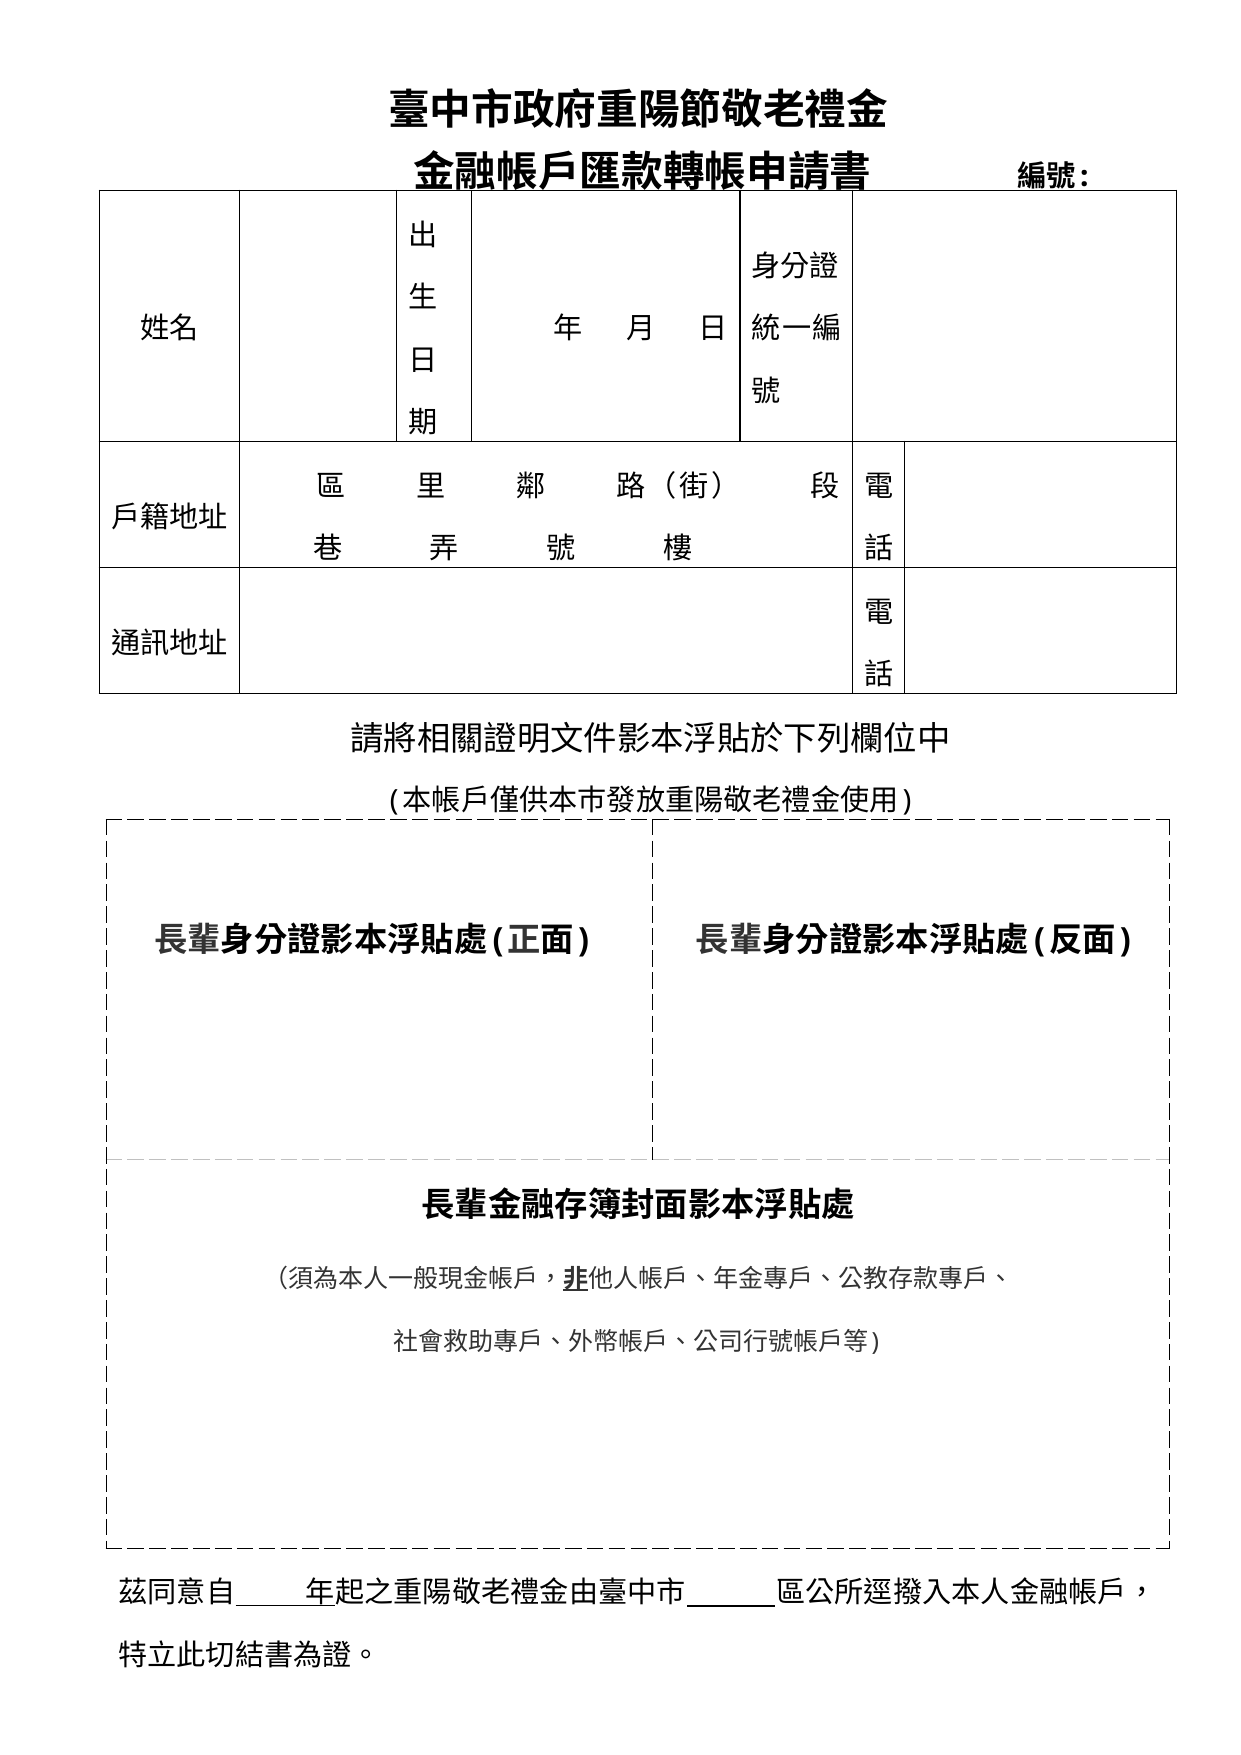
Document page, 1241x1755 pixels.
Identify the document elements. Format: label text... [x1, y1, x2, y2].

table_header 年 月 日 [472, 191, 739, 441]
table_header 身分證 統一編號 [741, 191, 852, 441]
table_cell [905, 568, 1176, 693]
table_cell [905, 442, 1176, 567]
table_cell 通訊地址 [100, 568, 239, 693]
text 臺中市政府重陽節敬老禮金 [118, 64, 1158, 127]
table_cell 區 里 鄰 路（街） 段 巷 弄 號 樓 [240, 442, 852, 567]
table_header 長輩身分證影本浮貼處(反面) [653, 819, 1170, 1159]
table_header [853, 191, 1176, 441]
text (本帳戶僅供本巿發放重陽敬老禮金使用) [143, 756, 1158, 819]
table_cell 電話 [853, 442, 904, 567]
table_header 長輩身分證影本浮貼處(正面) [106, 819, 653, 1159]
text 金融帳戶匯款轉帳申請書 編號: [118, 127, 1093, 189]
table_cell [240, 568, 852, 693]
table_cell 長輩金融存簿封面影本浮貼處 （須為本人一般現金帳戶，非他人帳戶、年金專戶、公教存款專戶、 社會救助專戶、外幣帳戶、公司行號帳戶等) [106, 1159, 1170, 1547]
table_header [240, 191, 396, 441]
table_header 姓名 [100, 191, 239, 441]
text 請將相關證明文件影本浮貼於下列欄位中 [143, 694, 1158, 756]
text 茲同意自 年起之重陽敬老禮金由臺中市 區公所逕撥入本人金融帳戶，特立此切結書為證。 [118, 1548, 1158, 1673]
table_cell 戶籍地址 [100, 442, 239, 567]
table_header 出生日期 [397, 191, 471, 441]
table_cell 電話 [853, 568, 904, 693]
